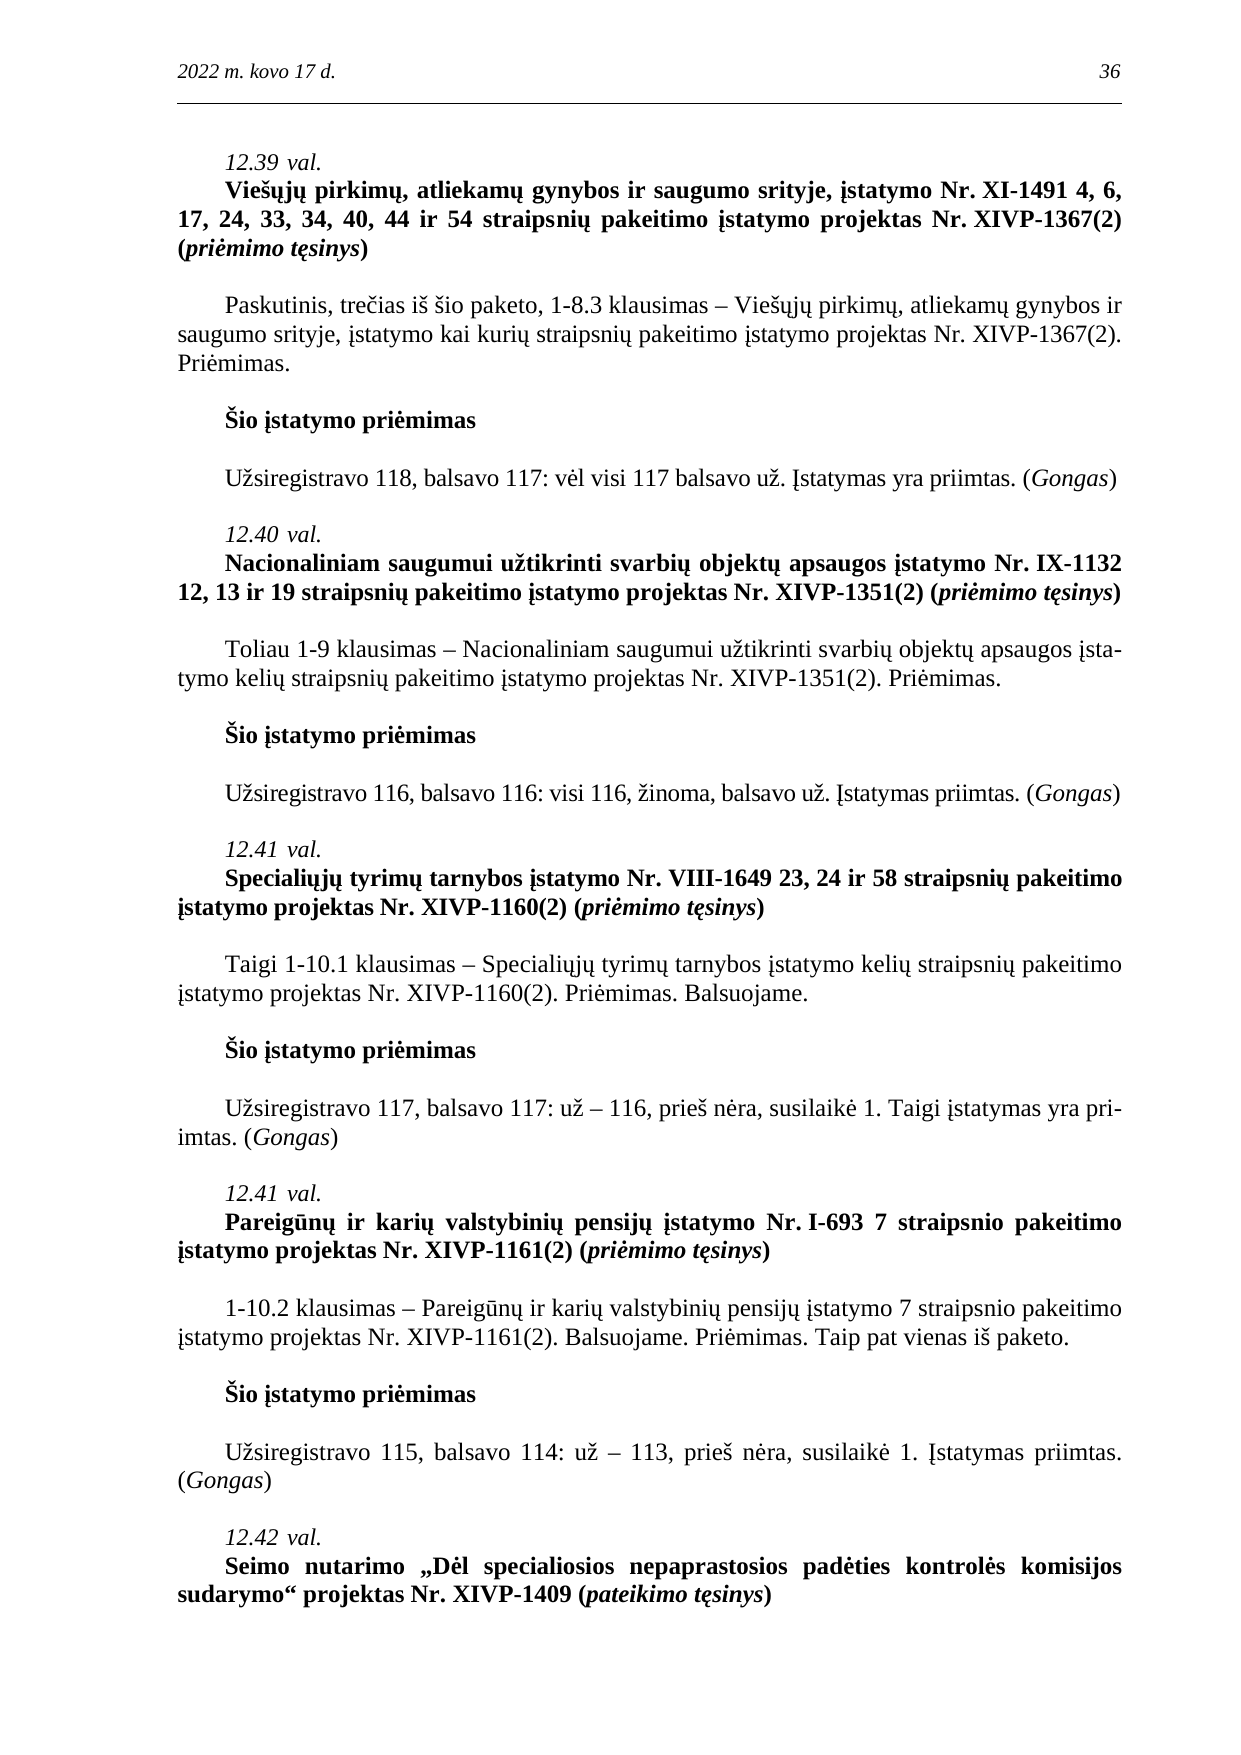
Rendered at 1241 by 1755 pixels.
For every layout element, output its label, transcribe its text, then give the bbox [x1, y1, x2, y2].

text Pa­rei­gū­nų ir ka­rių vals­ty­bi­nių pen­si­jų įsta­ty­mo Nr. I-693 7 straips­nio pa­kei­ti­mo įsta­ty­mo pro­jek­tas Nr. XIVP-1161(2) (pri­ėmi­mo tę­si­nys) [177, 1207, 1122, 1264]
text 12.40 val. [224, 520, 1122, 548]
text Už­si­re­gist­ra­vo 117, bal­sa­vo 117: už – 116, prieš nė­ra, su­si­lai­kė 1. Tai­gi įsta­ty­mas yra pri­im­tas. (Gon­gas) [177, 1093, 1122, 1151]
text Už­si­re­gist­ra­vo 118, bal­sa­vo 117: vėl vi­si 117 bal­sa­vo už. Įsta­ty­mas yra pri­im­tas. (Gon­gas) [177, 463, 1122, 492]
text Spe­cia­lių­jų ty­ri­mų tar­ny­bos įsta­ty­mo Nr. VIII-1649 23, 24 ir 58 straips­nių pa­kei­ti­mo įsta­ty­mo pro­jek­tas Nr. XIVP-1160(2) (pri­ėmi­mo tę­si­nys) [177, 863, 1122, 921]
text 12.41 val. [224, 1179, 1122, 1207]
text Tai­gi 1-10.1 klau­si­mas – Spe­cia­lių­jų ty­ri­mų tar­ny­bos įsta­ty­mo ke­lių straips­nių pa­kei­ti­mo įsta­ty­mo pro­jek­tas Nr. XIVP-1160(2). Pri­ėmi­mas. Bal­suo­ja­me. [177, 949, 1122, 1007]
text Šio įsta­ty­mo pri­ėmi­mas [177, 1379, 1122, 1408]
text Vie­šų­jų pir­ki­mų, at­lie­ka­mų gy­ny­bos ir sau­gu­mo sri­ty­je, įsta­ty­mo Nr. XI-1491 4, 6, 17, 24, 33, 34, 40, 44 ir 54 straips­nių pa­kei­ti­mo įsta­ty­mo pro­jek­tas Nr. XIVP-1367(2) (pri­ėmi­mo tę­si­nys) [177, 175, 1122, 262]
text To­liau 1-9 klau­si­mas – Na­cio­na­li­niam sau­gu­mui už­tik­rin­ti svar­bių ob­jek­tų ap­sau­gos įsta­ty­mo ke­lių straips­nių pa­kei­ti­mo įsta­ty­mo pro­jek­tas Nr. XIVP-1351(2). Pri­ėmi­mas. [177, 634, 1122, 692]
text Už­si­re­gist­ra­vo 115, bal­sa­vo 114: už – 113, prieš nė­ra, su­si­lai­kė 1. Įsta­ty­mas pri­im­tas. (Gon­gas) [177, 1437, 1122, 1494]
text 12.39 val. [224, 148, 1122, 175]
text Už­si­re­gist­ra­vo 116, bal­sa­vo 116: vi­si 116, ži­no­ma, bal­sa­vo už. Įsta­ty­mas pri­im­tas. (Gon­gas) [177, 778, 1122, 807]
text Šio įsta­ty­mo pri­ėmi­mas [177, 1036, 1122, 1064]
text 12.42 val. [224, 1523, 1122, 1551]
text Pas­ku­ti­nis, tre­čias iš šio pa­ke­to, 1-8.3 klau­si­mas – Vie­šų­jų pir­ki­mų, at­lie­ka­mų gy­ny­bos ir sau­gu­mo sri­ty­je, įsta­ty­mo kai ku­rių straips­nių pa­kei­ti­mo įsta­ty­mo pro­jek­tas Nr. XIVP-1367(2). Pri­ėmi­mas. [177, 290, 1122, 377]
text Na­cio­na­li­niam sau­gu­mui už­tik­rin­ti svar­bių ob­jek­tų ap­sau­gos įsta­ty­mo Nr. IX-1132 12, 13 ir 19 straips­nių pa­kei­ti­mo įsta­ty­mo pro­jek­tas Nr. XIVP-1351(2) (pri­ėmi­mo tę­si­nys) [177, 548, 1122, 605]
text Šio įsta­ty­mo pri­ėmi­mas [177, 720, 1122, 749]
text Sei­mo nu­ta­ri­mo „Dėl spe­cia­lio­sios ne­pa­pras­to­sios pa­dė­ties kon­tro­lės ko­mi­si­jos suda­ry­mo“ pro­jek­tas Nr. XIVP-1409 (pa­tei­ki­mo tę­si­nys) [177, 1551, 1122, 1608]
text 1-10.2 klau­si­mas – Pa­rei­gū­nų ir ka­rių vals­ty­bi­nių pen­si­jų įsta­ty­mo 7 straips­nio pa­kei­ti­mo įsta­ty­mo pro­jek­tas Nr. XIVP-1161(2). Bal­suo­ja­me. Pri­ėmi­mas. Taip pat vie­nas iš pa­ke­to. [177, 1293, 1122, 1351]
text 12.41 val. [224, 835, 1122, 863]
text Šio įsta­ty­mo pri­ėmi­mas [177, 405, 1122, 434]
